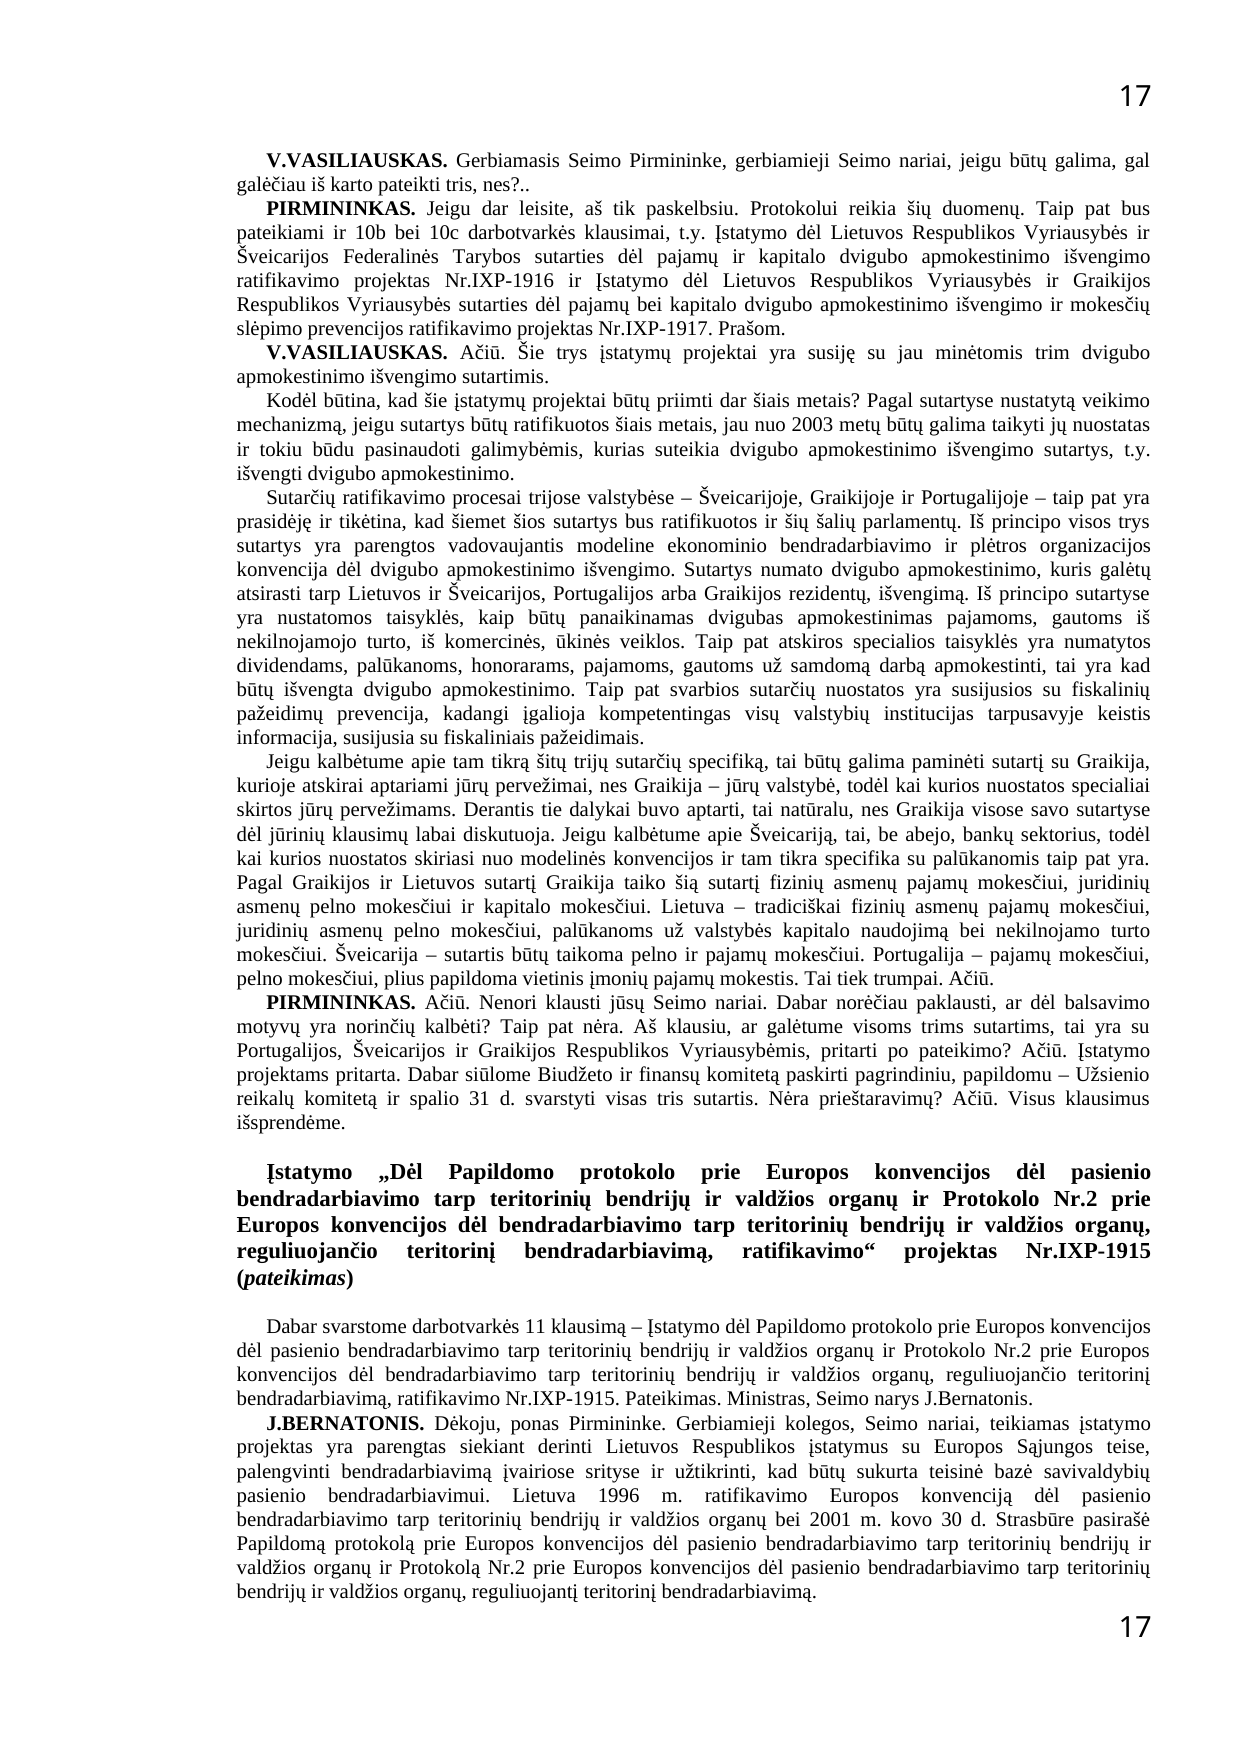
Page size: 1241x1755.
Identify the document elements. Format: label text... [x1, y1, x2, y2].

text Dabar svarstome darbotvarkės 11 klausimą – Įstatymo dėl Papildomo protokolo prie Europos konvencijos dėl pasienio bendradarbiavimo tarp teritorinių bendrijų ir valdžios organų ir Protokolo Nr.2 prie Europos konvencijos dėl bendradarbiavimo tarp teritorinių bendrijų ir valdžios organų, reguliuojančio teritorinį bendradarbiavimą, ratifikavimo Nr.IXP-1915. Pateikimas. Ministras, Seimo narys J.Bernatonis. [236, 1314, 1152, 1410]
text J.BERNATONIS. Dėkoju, ponas Pirmininke. Gerbiamieji kolegos, Seimo nariai, teikiamas įstatymo projektas yra parengtas siekiant derinti Lietuvos Respublikos įstatymus su Europos Sąjungos teise, palengvinti bendradarbiavimą įvairiose srityse ir užtikrinti, kad būtų sukurta teisinė bazė savivaldybių pasienio bendradarbiavimui. Lietuva 1996 m. ratifikavimo Europos konvenciją dėl pasienio bendradarbiavimo tarp teritorinių bendrijų ir valdžios organų bei 2001 m. kovo 30 d. Strasbūre pasirašė Papildomą protokolą prie Europos konvencijos dėl pasienio bendradarbiavimo tarp teritorinių bendrijų ir valdžios organų ir Protokolą Nr.2 prie Europos konvencijos dėl pasienio bendradarbiavimo tarp teritorinių bendrijų ir valdžios organų, reguliuojantį teritorinį bendradarbiavimą. [236, 1410, 1152, 1603]
text PIRMININKAS. Jeigu dar leisite, aš tik paskelbsiu. Protokolui reikia šių duomenų. Taip pat bus pateikiami ir 10b bei 10c darbotvarkės klausimai, t.y. Įstatymo dėl Lietuvos Respublikos Vyriausybės ir Šveicarijos Federalinės Tarybos sutarties dėl pajamų ir kapitalo dvigubo apmokestinimo išvengimo ratifikavimo projektas Nr.IXP-1916 ir Įstatymo dėl Lietuvos Respublikos Vyriausybės ir Graikijos Respublikos Vyriausybės sutarties dėl pajamų bei kapitalo dvigubo apmokestinimo išvengimo ir mokesčių slėpimo prevencijos ratifikavimo projektas Nr.IXP-1917. Prašom. [236, 196, 1152, 340]
text Sutarčių ratifikavimo procesai trijose valstybėse – Šveicarijoje, Graikijoje ir Portugalijoje – taip pat yra prasidėję ir tikėtina, kad šiemet šios sutartys bus ratifikuotos ir šių šalių parlamentų. Iš principo visos trys sutartys yra parengtos vadovaujantis modeline ekonominio bendradarbiavimo ir plėtros organizacijos konvencija dėl dvigubo apmokestinimo išvengimo. Sutartys numato dvigubo apmokestinimo, kuris galėtų atsirasti tarp Lietuvos ir Šveicarijos, Portugalijos arba Graikijos rezidentų, išvengimą. Iš principo sutartyse yra nustatomos taisyklės, kaip būtų panaikinamas dvigubas apmokestinimas pajamoms, gautoms iš nekilnojamojo turto, iš komercinės, ūkinės veiklos. Taip pat atskiros specialios taisyklės yra numatytos dividendams, palūkanoms, honorarams, pajamoms, gautoms už samdomą darbą apmokestinti, tai yra kad būtų išvengta dvigubo apmokestinimo. Taip pat svarbios sutarčių nuostatos yra susijusios su fiskalinių pažeidimų prevencija, kadangi įgalioja kompetentingas visų valstybių institucijas tarpusavyje keistis informacija, susijusia su fiskaliniais pažeidimais. [236, 484, 1152, 749]
text Jeigu kalbėtume apie tam tikrą šitų trijų sutarčių specifiką, tai būtų galima paminėti sutartį su Graikija, kurioje atskirai aptariami jūrų pervežimai, nes Graikija – jūrų valstybė, todėl kai kurios nuostatos specialiai skirtos jūrų pervežimams. Derantis tie dalykai buvo aptarti, tai natūralu, nes Graikija visose savo sutartyse dėl jūrinių klausimų labai diskutuoja. Jeigu kalbėtume apie Šveicariją, tai, be abejo, bankų sektorius, todėl kai kurios nuostatos skiriasi nuo modelinės konvencijos ir tam tikra specifika su palūkanomis taip pat yra. Pagal Graikijos ir Lietuvos sutartį Graikija taiko šią sutartį fizinių asmenų pajamų mokesčiui, juridinių asmenų pelno mokesčiui ir kapitalo mokesčiui. Lietuva – tradiciškai fizinių asmenų pajamų mokesčiui, juridinių asmenų pelno mokesčiui, palūkanoms už valstybės kapitalo naudojimą bei nekilnojamo turto mokesčiui. Šveicarija – sutartis būtų taikoma pelno ir pajamų mokesčiui. Portugalija – pajamų mokesčiui, pelno mokesčiui, plius papildoma vietinis įmonių pajamų mokestis. Tai tiek trumpai. Ačiū. [236, 749, 1152, 990]
text Įstatymo „Dėl Papildomo protokolo prie Europos konvencijos dėl pasienio bendradarbiavimo tarp teritorinių bendrijų ir valdžios organų ir Protokolo Nr.2 prie Europos konvencijos dėl bendradarbiavimo tarp teritorinių bendrijų ir valdžios organų, reguliuojančio teritorinį bendradarbiavimą, ratifikavimo“ projektas Nr.IXP-1915 (pateikimas) [236, 1158, 1152, 1290]
text V.VASILIAUSKAS. Gerbiamasis Seimo Pirmininke, gerbiamieji Seimo nariai, jeigu būtų galima, gal galėčiau iš karto pateikti tris, nes?.. [236, 148, 1152, 196]
text PIRMININKAS. Ačiū. Nenori klausti jūsų Seimo nariai. Dabar norėčiau paklausti, ar dėl balsavimo motyvų yra norinčių kalbėti? Taip pat nėra. Aš klausiu, ar galėtume visoms trims sutartims, tai yra su Portugalijos, Šveicarijos ir Graikijos Respublikos Vyriausybėmis, pritarti po pateikimo? Ačiū. Įstatymo projektams pritarta. Dabar siūlome Biudžeto ir finansų komitetą paskirti pagrindiniu, papildomu – Užsienio reikalų komitetą ir spalio 31 d. svarstyti visas tris sutartis. Nėra prieštaravimų? Ačiū. Visus klausimus išsprendėme. [236, 990, 1152, 1134]
text V.VASILIAUSKAS. Ačiū. Šie trys įstatymų projektai yra susiję su jau minėtomis trim dvigubo apmokestinimo išvengimo sutartimis. [236, 340, 1152, 388]
text Kodėl būtina, kad šie įstatymų projektai būtų priimti dar šiais metais? Pagal sutartyse nustatytą veikimo mechanizmą, jeigu sutartys būtų ratifikuotos šiais metais, jau nuo 2003 metų būtų galima taikyti jų nuostatas ir tokiu būdu pasinaudoti galimybėmis, kurias suteikia dvigubo apmokestinimo išvengimo sutartys, t.y. išvengti dvigubo apmokestinimo. [236, 388, 1152, 484]
